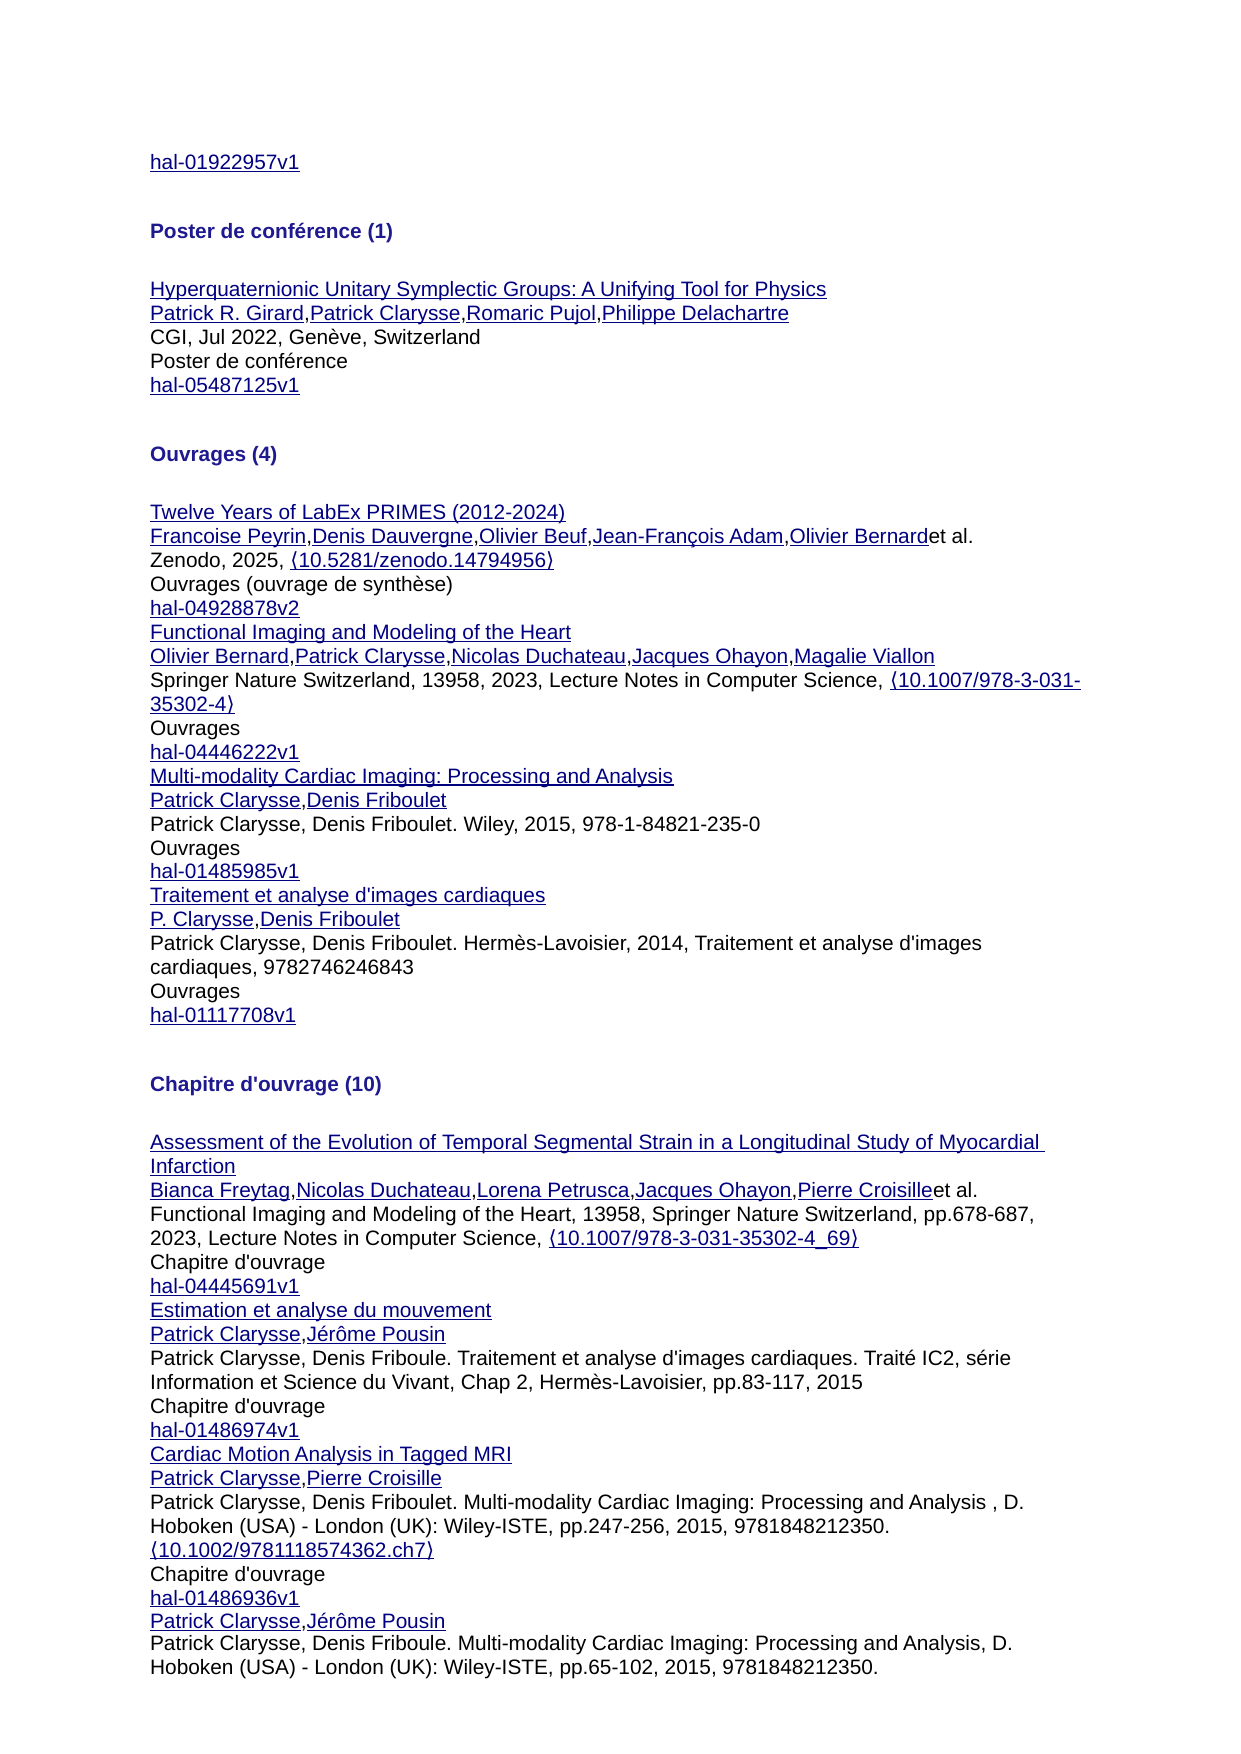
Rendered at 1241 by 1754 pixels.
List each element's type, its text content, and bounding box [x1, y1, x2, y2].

table_header Assessment of the Evolution of Temporal Segmental Strain in a Longitudinal Study of Myocardial Infarction Bianca Freytag,Nicolas Duchateau,Lorena Petrusca,Jacques Ohayon,Pierre Croisilleet al. Functional Imaging and Modeling of the Heart, 13958, Springer Nature Switzerland, pp.678-687, 2023, Lecture Notes in Computer Science, ⟨10.1007/978-3-031-35302-4_69⟩ Chapitre d'ouvrage hal-04445691v1 [150, 1130, 1090, 1298]
table_cell Traitement et analyse d'images cardiaques P. Clarysse,Denis Friboulet Patrick Clarysse, Denis Friboulet. Hermès-Lavoisier, 2014, Traitement et analyse d'images cardiaques, 9782746246843 Ouvrages hal-01117708v1 [150, 883, 1090, 1027]
subtitle Ouvrages (4) [150, 442, 1090, 466]
table_cell hal-01922957v1 [150, 150, 1090, 174]
table_cell Multi-modality Cardiac Imaging: Processing and Analysis Patrick Clarysse,Denis Friboulet Patrick Clarysse, Denis Friboulet. Wiley, 2015, 978-1-84821-235-0 Ouvrages hal-01485985v1 [150, 764, 1090, 883]
table_cell Cardiac Motion Analysis in Tagged MRI Patrick Clarysse,Pierre Croisille Patrick Clarysse, Denis Friboulet. Multi-modality Cardiac Imaging: Processing and Analysis , D. Hoboken (USA) - London (UK): Wiley-ISTE, pp.247-256, 2015, 9781848212350. ⟨10.1002/9781118574362.ch7⟩ Chapitre d'ouvrage hal-01486936v1 [150, 1442, 1090, 1609]
table_cell Functional Imaging and Modeling of the Heart Olivier Bernard,Patrick Clarysse,Nicolas Duchateau,Jacques Ohayon,Magalie Viallon Springer Nature Switzerland, 13958, 2023, Lecture Notes in Computer Science, ⟨10.1007/978-3-031-35302-4⟩ Ouvrages hal-04446222v1 [150, 620, 1090, 763]
table_header Hyperquaternionic Unitary Symplectic Groups: A Unifying Tool for Physics Patrick R. Girard,Patrick Clarysse,Romaric Pujol,Philippe Delachartre CGI, Jul 2022, Genève, Switzerland Poster de conférence hal-05487125v1 [150, 277, 1090, 397]
subtitle Poster de conférence (1) [150, 219, 1090, 243]
table_cell Estimation et analyse du mouvement Patrick Clarysse,Jérôme Pousin Patrick Clarysse, Denis Friboule. Traitement et analyse d'images cardiaques. Traité IC2, série Information et Science du Vivant, Chap 2, Hermès-Lavoisier, pp.83-117, 2015 Chapitre d'ouvrage hal-01486974v1 [150, 1298, 1090, 1442]
table_cell Motion Estimation and Analysis Patrick Clarysse,Jérôme Pousin Patrick Clarysse, Denis Friboule. Multi-modality Cardiac Imaging: Processing and Analysis, D. Hoboken (USA) - London (UK): Wiley-ISTE, pp.65-102, 2015, 9781848212350. ⟨10.1002/9781118574362.ch2⟩ Chapitre d'ouvrage hal-01486945v1 [150, 1609, 1090, 1679]
subtitle Chapitre d'ouvrage (10) [150, 1072, 1090, 1096]
table_header Twelve Years of LabEx PRIMES (2012-2024) Francoise Peyrin,Denis Dauvergne,Olivier Beuf,Jean-François Adam,Olivier Bernardet al. Zenodo, 2025, ⟨10.5281/zenodo.14794956⟩ Ouvrages (ouvrage de synthèse) hal-04928878v2 [150, 500, 1090, 620]
